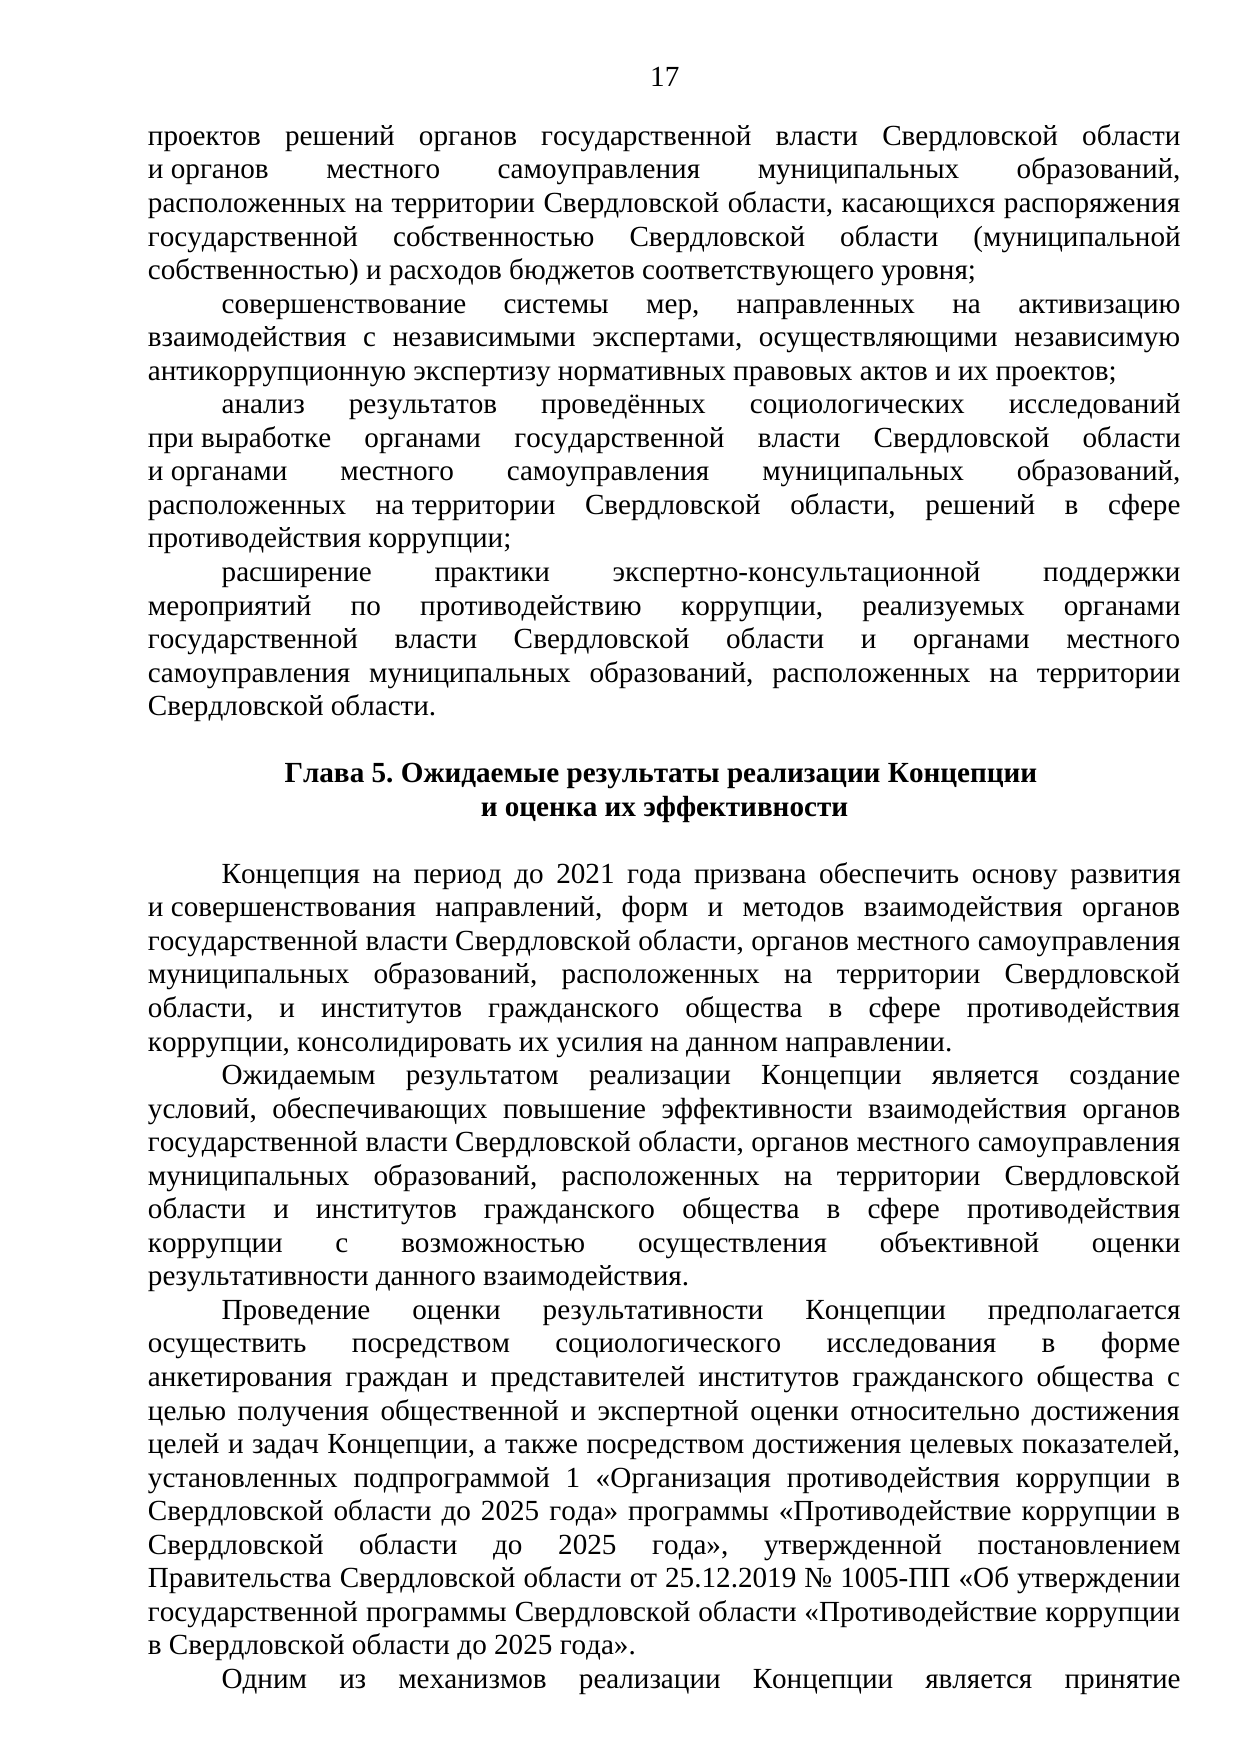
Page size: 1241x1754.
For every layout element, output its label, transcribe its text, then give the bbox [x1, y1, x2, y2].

text проектов решений органов государственной власти Свердловской области и органов местного самоуправления муниципальных образований, расположенных на территории Свердловской области, касающихся распоряжения государственной собственностью Свердловской области (муниципальной собственностью) и расходов бюджетов соответствующего уровня; [148, 118, 1181, 286]
text анализ результатов проведённых социологических исследований при выработке органами государственной власти Свердловской области и органами местного самоуправления муниципальных образований, расположенных на территории Свердловской области, решений в сфере противодействия коррупции; [148, 386, 1181, 554]
text расширение практики экспертно-консультационной поддержки мероприятий по противодействию коррупции, реализуемых органами государственной власти Свердловской области и органами местного самоуправления муниципальных образований, расположенных на территории Свердловской области. [148, 554, 1181, 722]
text Одним из механизмов реализации Концепции является принятие [148, 1661, 1181, 1694]
text Глава 5. Ожидаемые результаты реализации Концепции [148, 755, 1181, 789]
text совершенствование системы мер, направленных на активизацию взаимодействия с независимыми экспертами, осуществляющими независимую антикоррупционную экспертизу нормативных правовых актов и их проектов; [148, 286, 1181, 386]
text и оценка их эффективности [148, 789, 1181, 822]
text Концепция на период до 2021 года призвана обеспечить основу развития и совершенствования направлений, форм и методов взаимодействия органов государственной власти Свердловской области, органов местного самоуправления муниципальных образований, расположенных на территории Свердловской области, и институтов гражданского общества в сфере противодействия коррупции, консолидировать их усилия на данном направлении. [148, 856, 1181, 1057]
text Проведение оценки результативности Концепции предполагается осуществить посредством социологического исследования в форме анкетирования граждан и представителей институтов гражданского общества с целью получения общественной и экспертной оценки относительно достижения целей и задач Концепции, а также посредством достижения целевых показателей, установленных подпрограммой 1 «Организация противодействия коррупции в Свердловской области до 2025 года» программы «Противодействие коррупции в Свердловской области до 2025 года», утвержденной постановлением Правительства Свердловской области от 25.12.2019 № 1005-ПП «Об утверждении государственной программы Свердловской области «Противодействие коррупции в Свердловской области до 2025 года». [148, 1292, 1181, 1661]
text Ожидаемым результатом реализации Концепции является создание условий, обеспечивающих повышение эффективности взаимодействия органов государственной власти Свердловской области, органов местного самоуправления муниципальных образований, расположенных на территории Свердловской области и институтов гражданского общества в сфере противодействия коррупции с возможностью осуществления объективной оценки результативности данного взаимодействия. [148, 1057, 1181, 1292]
